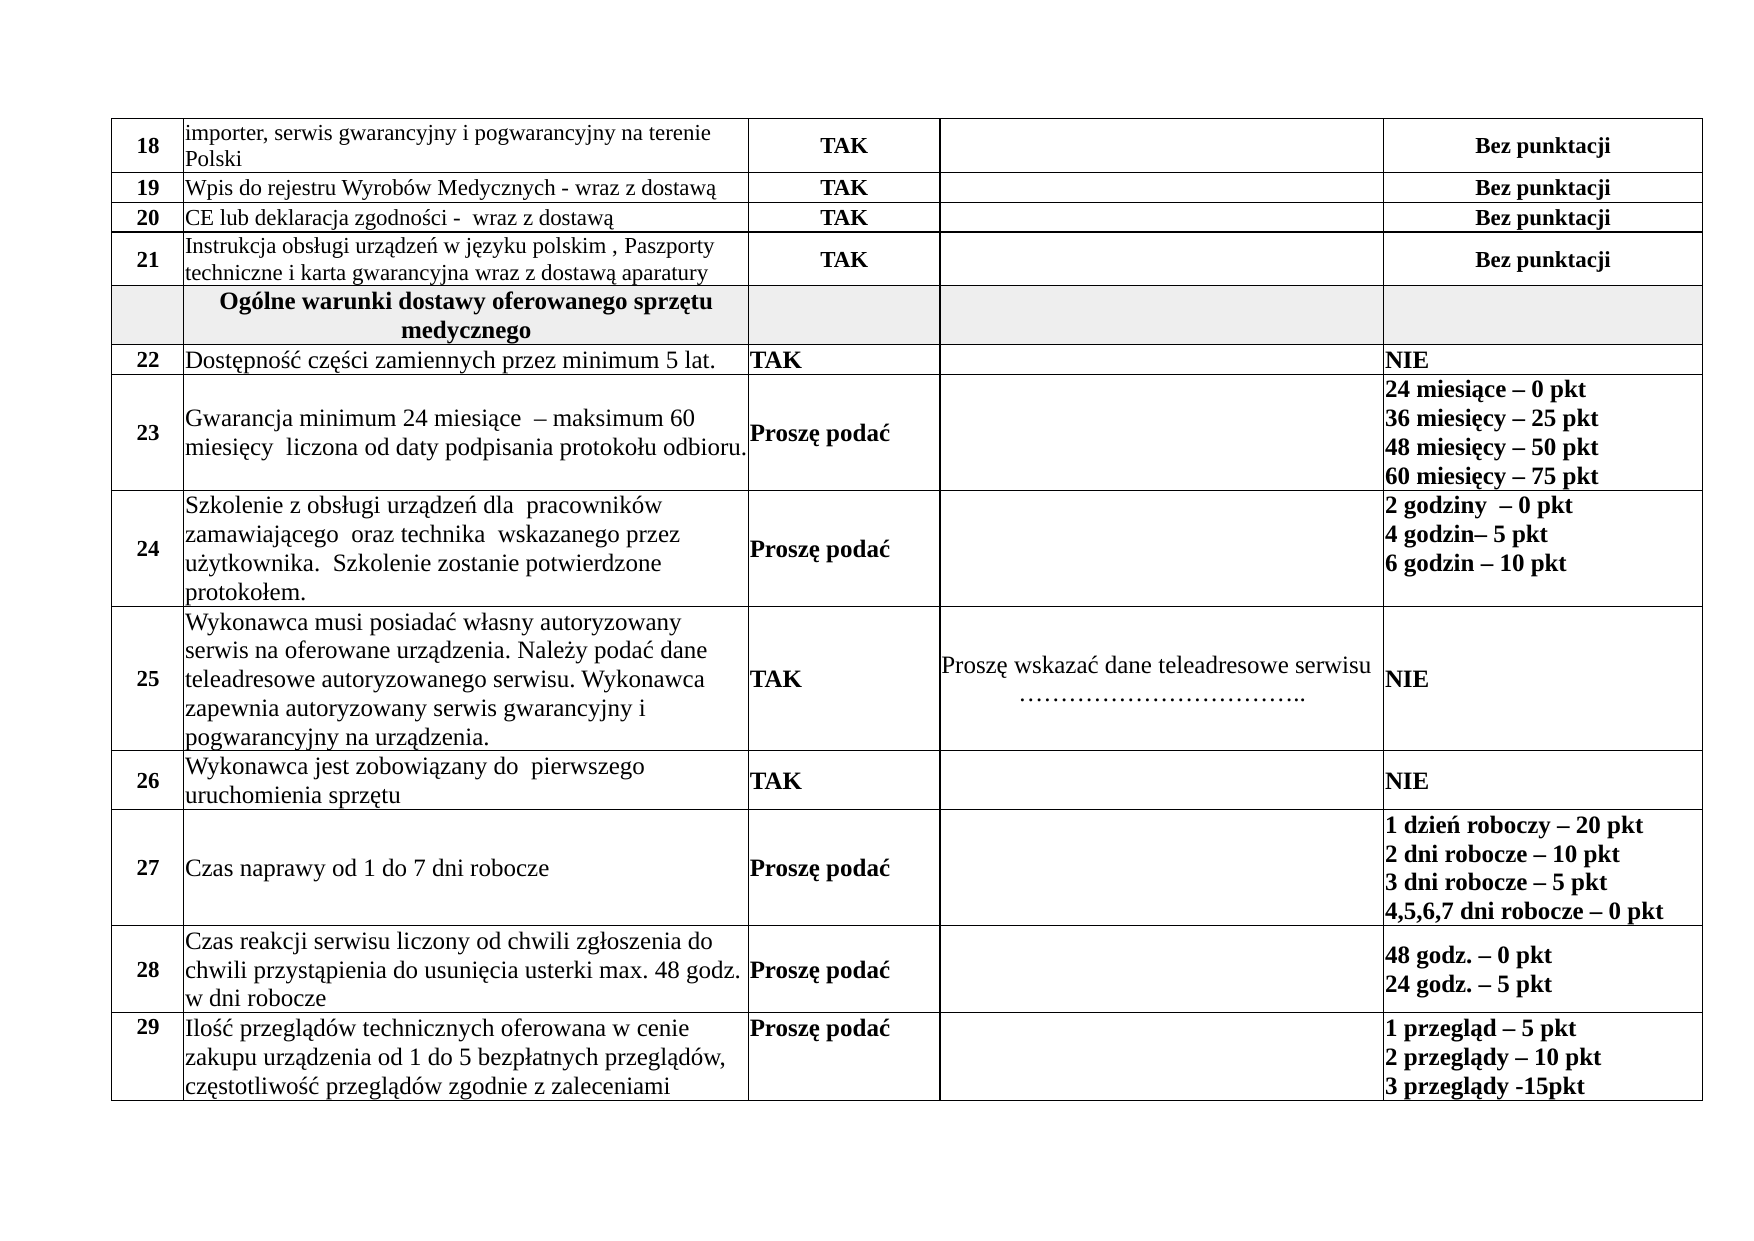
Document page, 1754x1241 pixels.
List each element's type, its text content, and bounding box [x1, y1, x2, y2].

table_cell Proszę podać [749, 491, 939, 606]
table_cell [941, 1013, 1383, 1099]
table_cell TAK [749, 203, 939, 231]
table_cell TAK [749, 607, 939, 750]
table_cell TAK [749, 119, 939, 172]
table_cell [749, 286, 939, 344]
table_cell 1 dzień roboczy – 20 pkt 2 dni robocze – 10 pkt 3 dni robocze – 5 pkt 4,5,6,7 dni robocze – 0 pkt [1384, 810, 1702, 925]
table_cell 2 godziny – 0 pkt 4 godzin– 5 pkt 6 godzin – 10 pkt [1384, 491, 1702, 606]
table_cell [941, 751, 1383, 809]
table_cell TAK [749, 751, 939, 809]
table_cell 29 [112, 1013, 183, 1099]
table_cell Bez punktacji [1384, 203, 1702, 231]
table_cell Wykonawca musi posiadać własny autoryzowany serwis na oferowane urządzenia. Należy podać dane teleadresowe autoryzowanego serwisu. Wykonawca zapewnia autoryzowany serwis gwarancyjny i pogwarancyjny na urządzenia. [184, 607, 748, 750]
table_cell Gwarancja minimum 24 miesiące – maksimum 60 miesięcy liczona od daty podpisania protokołu odbioru. [184, 375, 748, 489]
table_cell [941, 491, 1383, 606]
table_cell [1384, 286, 1702, 344]
table_cell [941, 375, 1383, 489]
table_cell Ogólne warunki dostawy oferowanego sprzętu medycznego [184, 286, 748, 344]
table_cell 24 miesiące – 0 pkt 36 miesięcy – 25 pkt 48 miesięcy – 50 pkt 60 miesięcy – 75 pkt [1384, 375, 1702, 489]
table_cell TAK [749, 345, 939, 373]
table_cell 48 godz. – 0 pkt 24 godz. – 5 pkt [1384, 926, 1702, 1012]
table_cell Czas naprawy od 1 do 7 dni robocze [184, 810, 748, 925]
table_cell [941, 203, 1383, 231]
table_cell CE lub deklaracja zgodności - wraz z dostawą [184, 203, 748, 231]
table_cell Proszę podać [749, 1013, 939, 1099]
table_cell Bez punktacji [1384, 119, 1702, 172]
table_cell Bez punktacji [1384, 173, 1702, 202]
table_cell [941, 233, 1383, 285]
table_cell 28 [112, 926, 183, 1012]
table_cell [941, 119, 1383, 172]
table_cell 19 [112, 173, 183, 202]
table_cell 22 [112, 345, 183, 373]
table_cell [941, 926, 1383, 1012]
table_cell [941, 345, 1383, 373]
table_cell NIE [1384, 607, 1702, 750]
table_cell TAK [749, 173, 939, 202]
table_cell importer, serwis gwarancyjny i pogwarancyjny na terenie Polski [184, 119, 748, 172]
table_cell 23 [112, 375, 183, 489]
table_cell Szkolenie z obsługi urządzeń dla pracowników zamawiającego oraz technika wskazanego przez użytkownika. Szkolenie zostanie potwierdzone protokołem. [184, 491, 748, 606]
table_cell 18 [112, 119, 183, 172]
table_cell 25 [112, 607, 183, 750]
table_cell 26 [112, 751, 183, 809]
table_cell 27 [112, 810, 183, 925]
table_cell TAK [749, 233, 939, 285]
table_cell Proszę podać [749, 375, 939, 489]
table_cell 24 [112, 491, 183, 606]
table_cell 1 przegląd – 5 pkt 2 przeglądy – 10 pkt 3 przeglądy -15pkt [1384, 1013, 1702, 1099]
table_cell Ilość przeglądów technicznych oferowana w cenie zakupu urządzenia od 1 do 5 bezpłatnych przeglądów, częstotliwość przeglądów zgodnie z zaleceniami [184, 1013, 748, 1099]
table_cell Wpis do rejestru Wyrobów Medycznych - wraz z dostawą [184, 173, 748, 202]
table_cell Czas reakcji serwisu liczony od chwili zgłoszenia do chwili przystąpienia do usunięcia usterki max. 48 godz. w dni robocze [184, 926, 748, 1012]
table_cell [941, 173, 1383, 202]
table_cell Dostępność części zamiennych przez minimum 5 lat. [184, 345, 748, 373]
table_cell Proszę podać [749, 810, 939, 925]
table_cell [112, 286, 183, 344]
table_cell [941, 286, 1383, 344]
table_cell Instrukcja obsługi urządzeń w języku polskim , Paszporty techniczne i karta gwarancyjna wraz z dostawą aparatury [184, 233, 748, 285]
table_cell Proszę wskazać dane teleadresowe serwisu …………………………….. [941, 607, 1383, 750]
table_cell [941, 810, 1383, 925]
table_cell NIE [1384, 345, 1702, 373]
table_cell Proszę podać [749, 926, 939, 1012]
table_cell Wykonawca jest zobowiązany do pierwszego uruchomienia sprzętu [184, 751, 748, 809]
table_cell 21 [112, 233, 183, 285]
table_cell 20 [112, 203, 183, 231]
table_cell Bez punktacji [1384, 233, 1702, 285]
table_cell NIE [1384, 751, 1702, 809]
